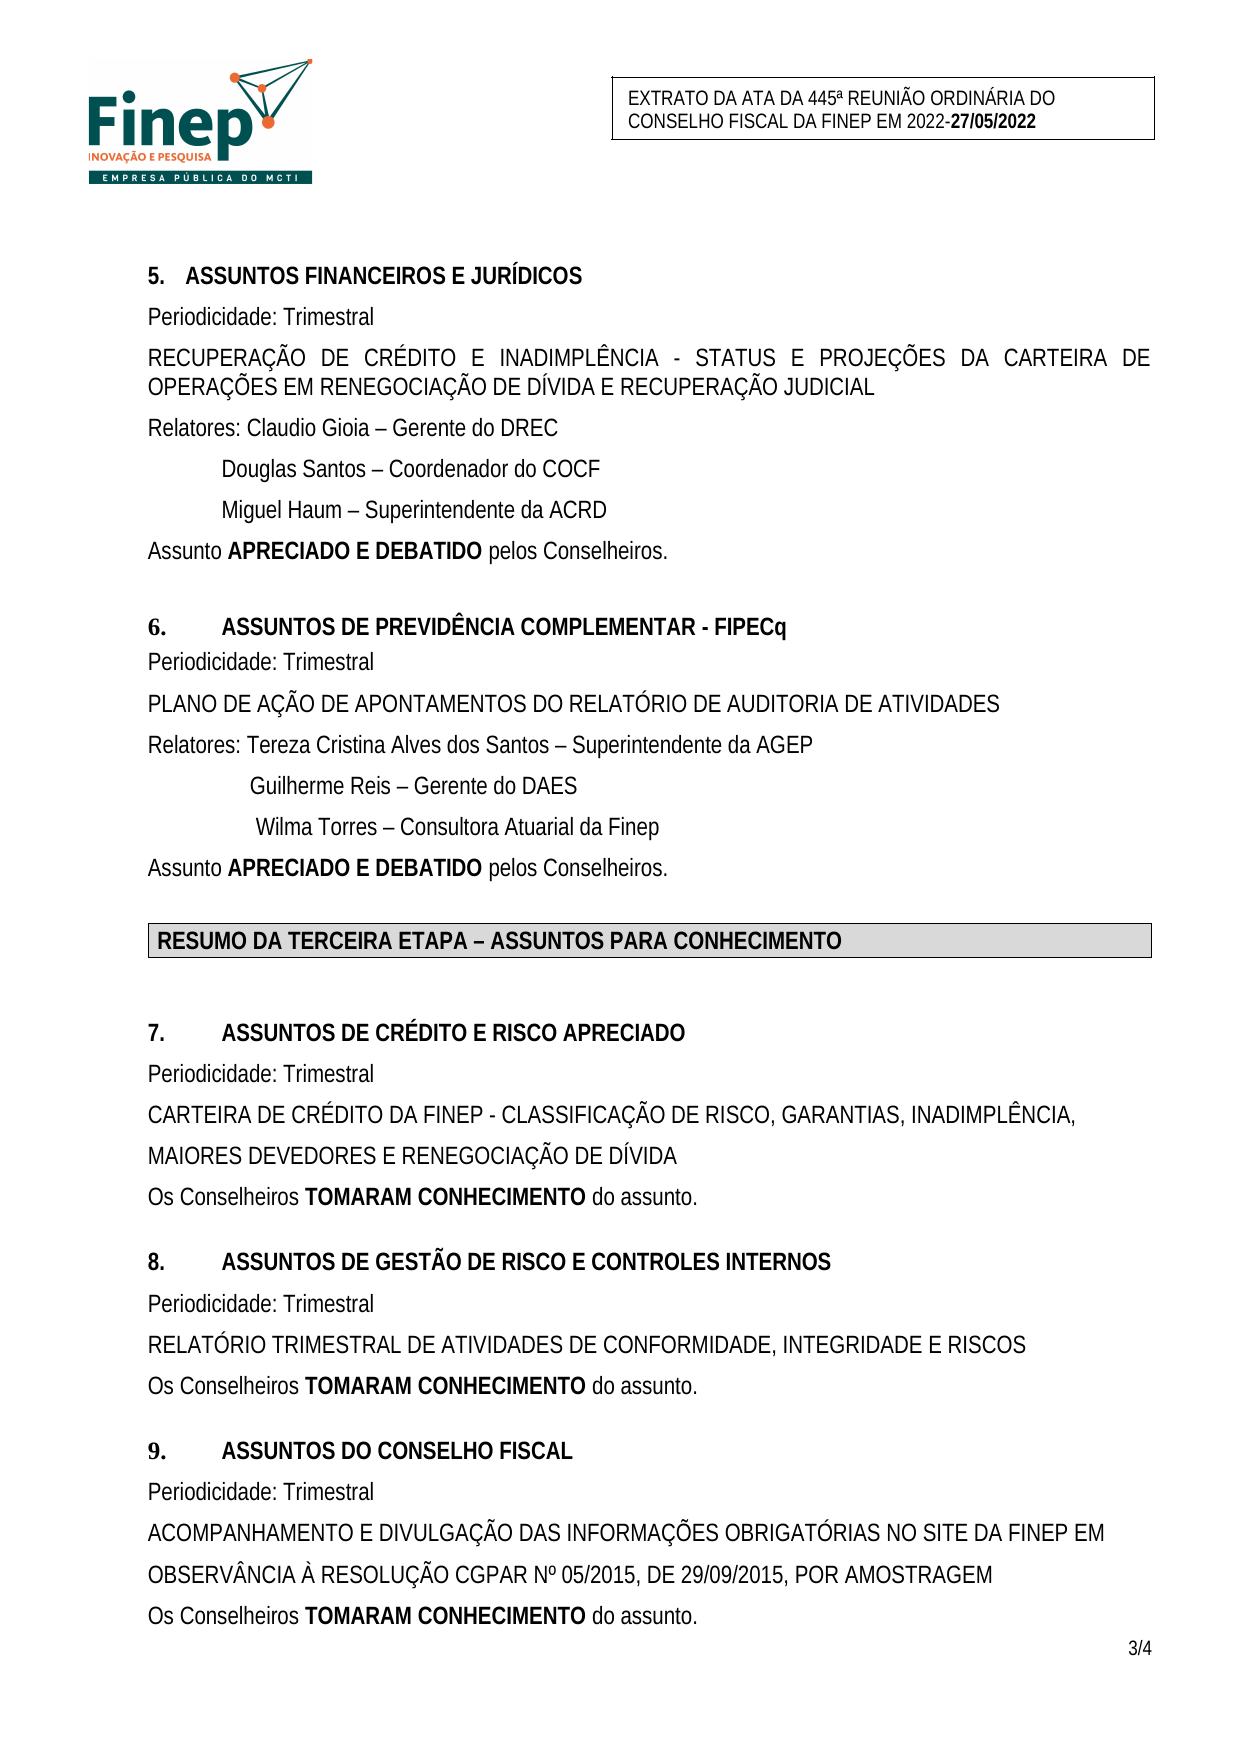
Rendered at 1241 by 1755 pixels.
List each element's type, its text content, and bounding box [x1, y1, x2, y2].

text Miguel Haum – Superintendente da ACRD [148, 495, 1152, 524]
list ASSUNTOS DE PREVIDÊNCIA COMPLEMENTAR - FIPECq [148, 612, 1152, 641]
text Douglas Santos – Coordenador do COCF [148, 454, 1152, 483]
text Assunto APRECIADO E DEBATIDO pelos Conselheiros. [148, 536, 1152, 565]
text Os Conselheiros TOMARAM CONHECIMENTO do assunto. [148, 1371, 1152, 1399]
list ASSUNTOS FINANCEIROS E JURÍDICOS [148, 261, 1152, 289]
text Wilma Torres – Consultora Atuarial da Finep [148, 812, 1152, 841]
text RESUMO DA TERCEIRA ETAPA – ASSUNTOS PARA CONHECIMENTO [149, 924, 1151, 957]
text Os Conselheiros TOMARAM CONHECIMENTO do assunto. [148, 1601, 1152, 1629]
text Periodicidade: Trimestral [148, 302, 1152, 331]
text RECUPERAÇÃO DE CRÉDITO E INADIMPLÊNCIA - STATUS E PROJEÇÕES DA CARTEIRA DE OPERAÇÕES EM RENEGOCIAÇÃO DE DÍVIDA E RECUPERAÇÃO JUDICIAL [148, 343, 1152, 400]
text CARTEIRA DE CRÉDITO DA FINEP - CLASSIFICAÇÃO DE RISCO, GARANTIAS, INADIMPLÊNCIA, [148, 1100, 1152, 1129]
text Periodicidade: Trimestral [148, 1059, 1152, 1087]
list Periodicidade: Trimestral [148, 647, 1152, 676]
text Periodicidade: Trimestral [148, 1288, 1152, 1317]
text Relatores: Claudio Gioia – Gerente do DREC [148, 413, 1152, 441]
text ACOMPANHAMENTO E DIVULGAÇÃO DAS INFORMAÇÕES OBRIGATÓRIAS NO SITE DA FINEP EM [148, 1518, 1152, 1547]
text Periodicidade: Trimestral [148, 1477, 1152, 1506]
list ASSUNTOS DE GESTÃO DE RISCO E CONTROLES INTERNOS [148, 1247, 1152, 1276]
text OBSERVÂNCIA À RESOLUÇÃO CGPAR Nº 05/2015, DE 29/09/2015, POR AMOSTRAGEM [148, 1559, 1152, 1588]
text Os Conselheiros TOMARAM CONHECIMENTO do assunto. [148, 1182, 1152, 1211]
text Guilherme Reis – Gerente do DAES [148, 771, 1152, 799]
text PLANO DE AÇÃO DE APONTAMENTOS DO RELATÓRIO DE AUDITORIA DE ATIVIDADES [148, 688, 1152, 717]
text RELATÓRIO TRIMESTRAL DE ATIVIDADES DE CONFORMIDADE, INTEGRIDADE E RISCOS [148, 1330, 1152, 1358]
text Assunto APRECIADO E DEBATIDO pelos Conselheiros. [148, 853, 1152, 882]
list ASSUNTOS DO CONSELHO FISCAL [148, 1436, 1152, 1465]
text MAIORES DEVEDORES E RENEGOCIAÇÃO DE DÍVIDA [148, 1141, 1152, 1170]
list ASSUNTOS DE CRÉDITO E RISCO APRECIADO [148, 1018, 1152, 1046]
text Relatores: Tereza Cristina Alves dos Santos – Superintendente da AGEP [148, 730, 1152, 758]
